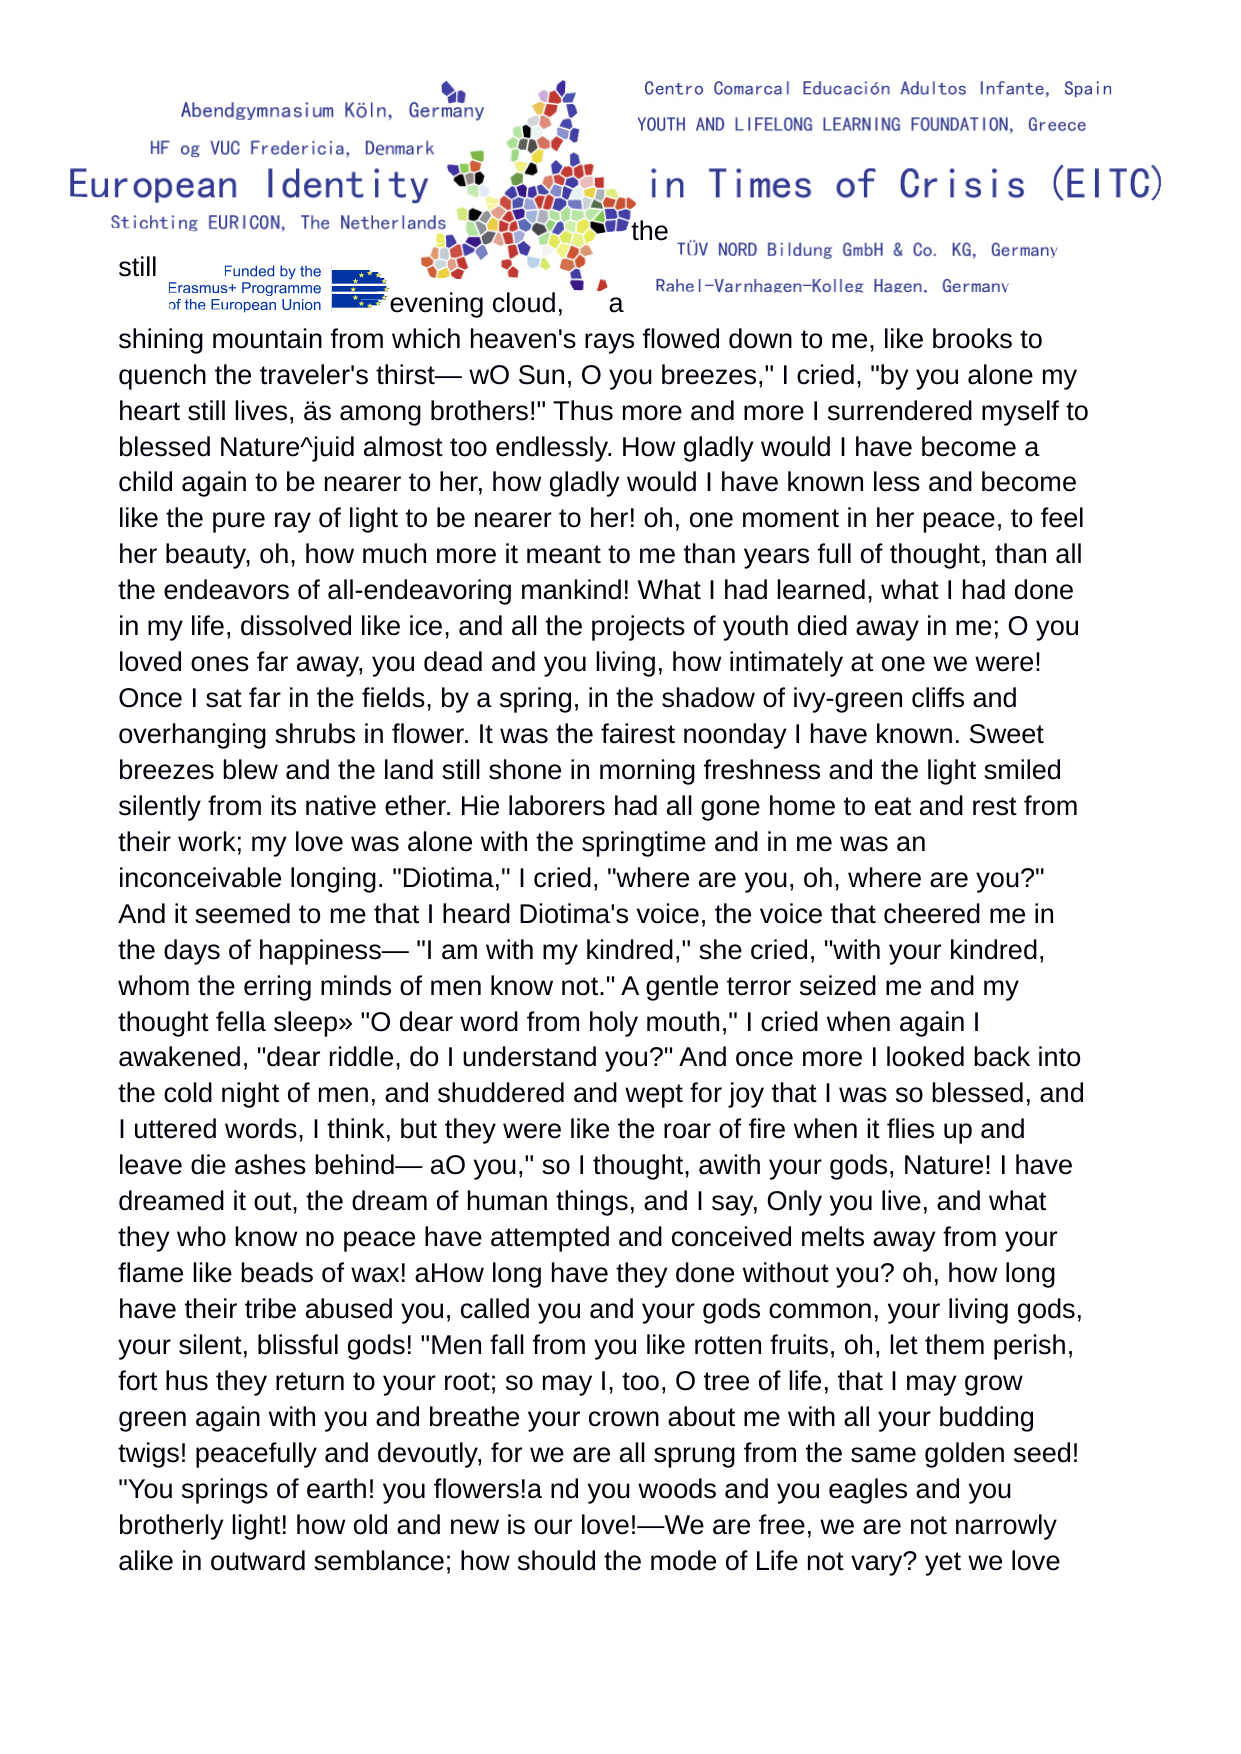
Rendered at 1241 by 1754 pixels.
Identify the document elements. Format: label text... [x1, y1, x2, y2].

text the still evening cloud, a shining mountain from which heaven's rays flowed down to me, like brooks to quench the traveler's thirst— wO Sun, O you breezes," I cried, "by you alone my heart still lives, äs among brothers!" Thus more and more I surrendered myself to blessed Nature^juid almost too endlessly. How gladly would I have become a child again to be nearer to her, how gladly would I have known less and become like the pure ray of light to be nearer to her! oh, one moment in her peace, to feel her beauty, oh, how much more it meant to me than years full of thought, than all the endeavors of all-endeavoring mankind! What I had learned, what I had done in my life, dissolved like ice, and all the projects of youth died away in me; O you loved ones far away, you dead and you living, how intimately at one we were! Once I sat far in the fields, by a spring, in the shadow of ivy-green cliffs and overhanging shrubs in flower. It was the fairest noonday I have known. Sweet breezes blew and the land still shone in morning freshness and the light smiled silently from its native ether. Hie laborers had all gone home to eat and rest from their work; my love was alone with the springtime and in me was an inconceivable longing. "Diotima," I cried, "where are you, oh, where are you?" And it seemed to me that I heard Diotima's voice, the voice that cheered me in the days of happiness— "I am with my kindred," she cried, "with your kindred, whom the erring minds of men know not." A gentle terror seized me and my thought fella sleep» "O dear word from holy mouth," I cried when again I awakened, "dear riddle, do I understand you?" And once more I looked back into the cold night of men, and shuddered and wept for joy that I was so blessed, and I uttered words, I think, but they were like the roar of fire when it flies up and leave die ashes behind— aO you," so I thought, awith your gods, Nature! I have dreamed it out, the dream of human things, and I say, Only you live, and what they who know no peace have attempted and conceived melts away from your flame like beads of wax! aHow long have they done without you? oh, how long have their tribe abused you, called you and your gods common, your living gods, your silent, blissful gods! "Men fall from you like rotten fruits, oh, let them perish, fort hus they return to your root; so may I, too, O tree of life, that I may grow green again with you and breathe your crown about me with all your budding twigs! peacefully and devoutly, for we are all sprung from the same golden seed! "You springs of earth! you flowers!a nd you woods and you eagles and you brotherly light! how old and new is our love!—We are free, we are not narrowly alike in outward semblance; how should the mode of Life not vary? yet we love [118, 201, 1092, 1576]
